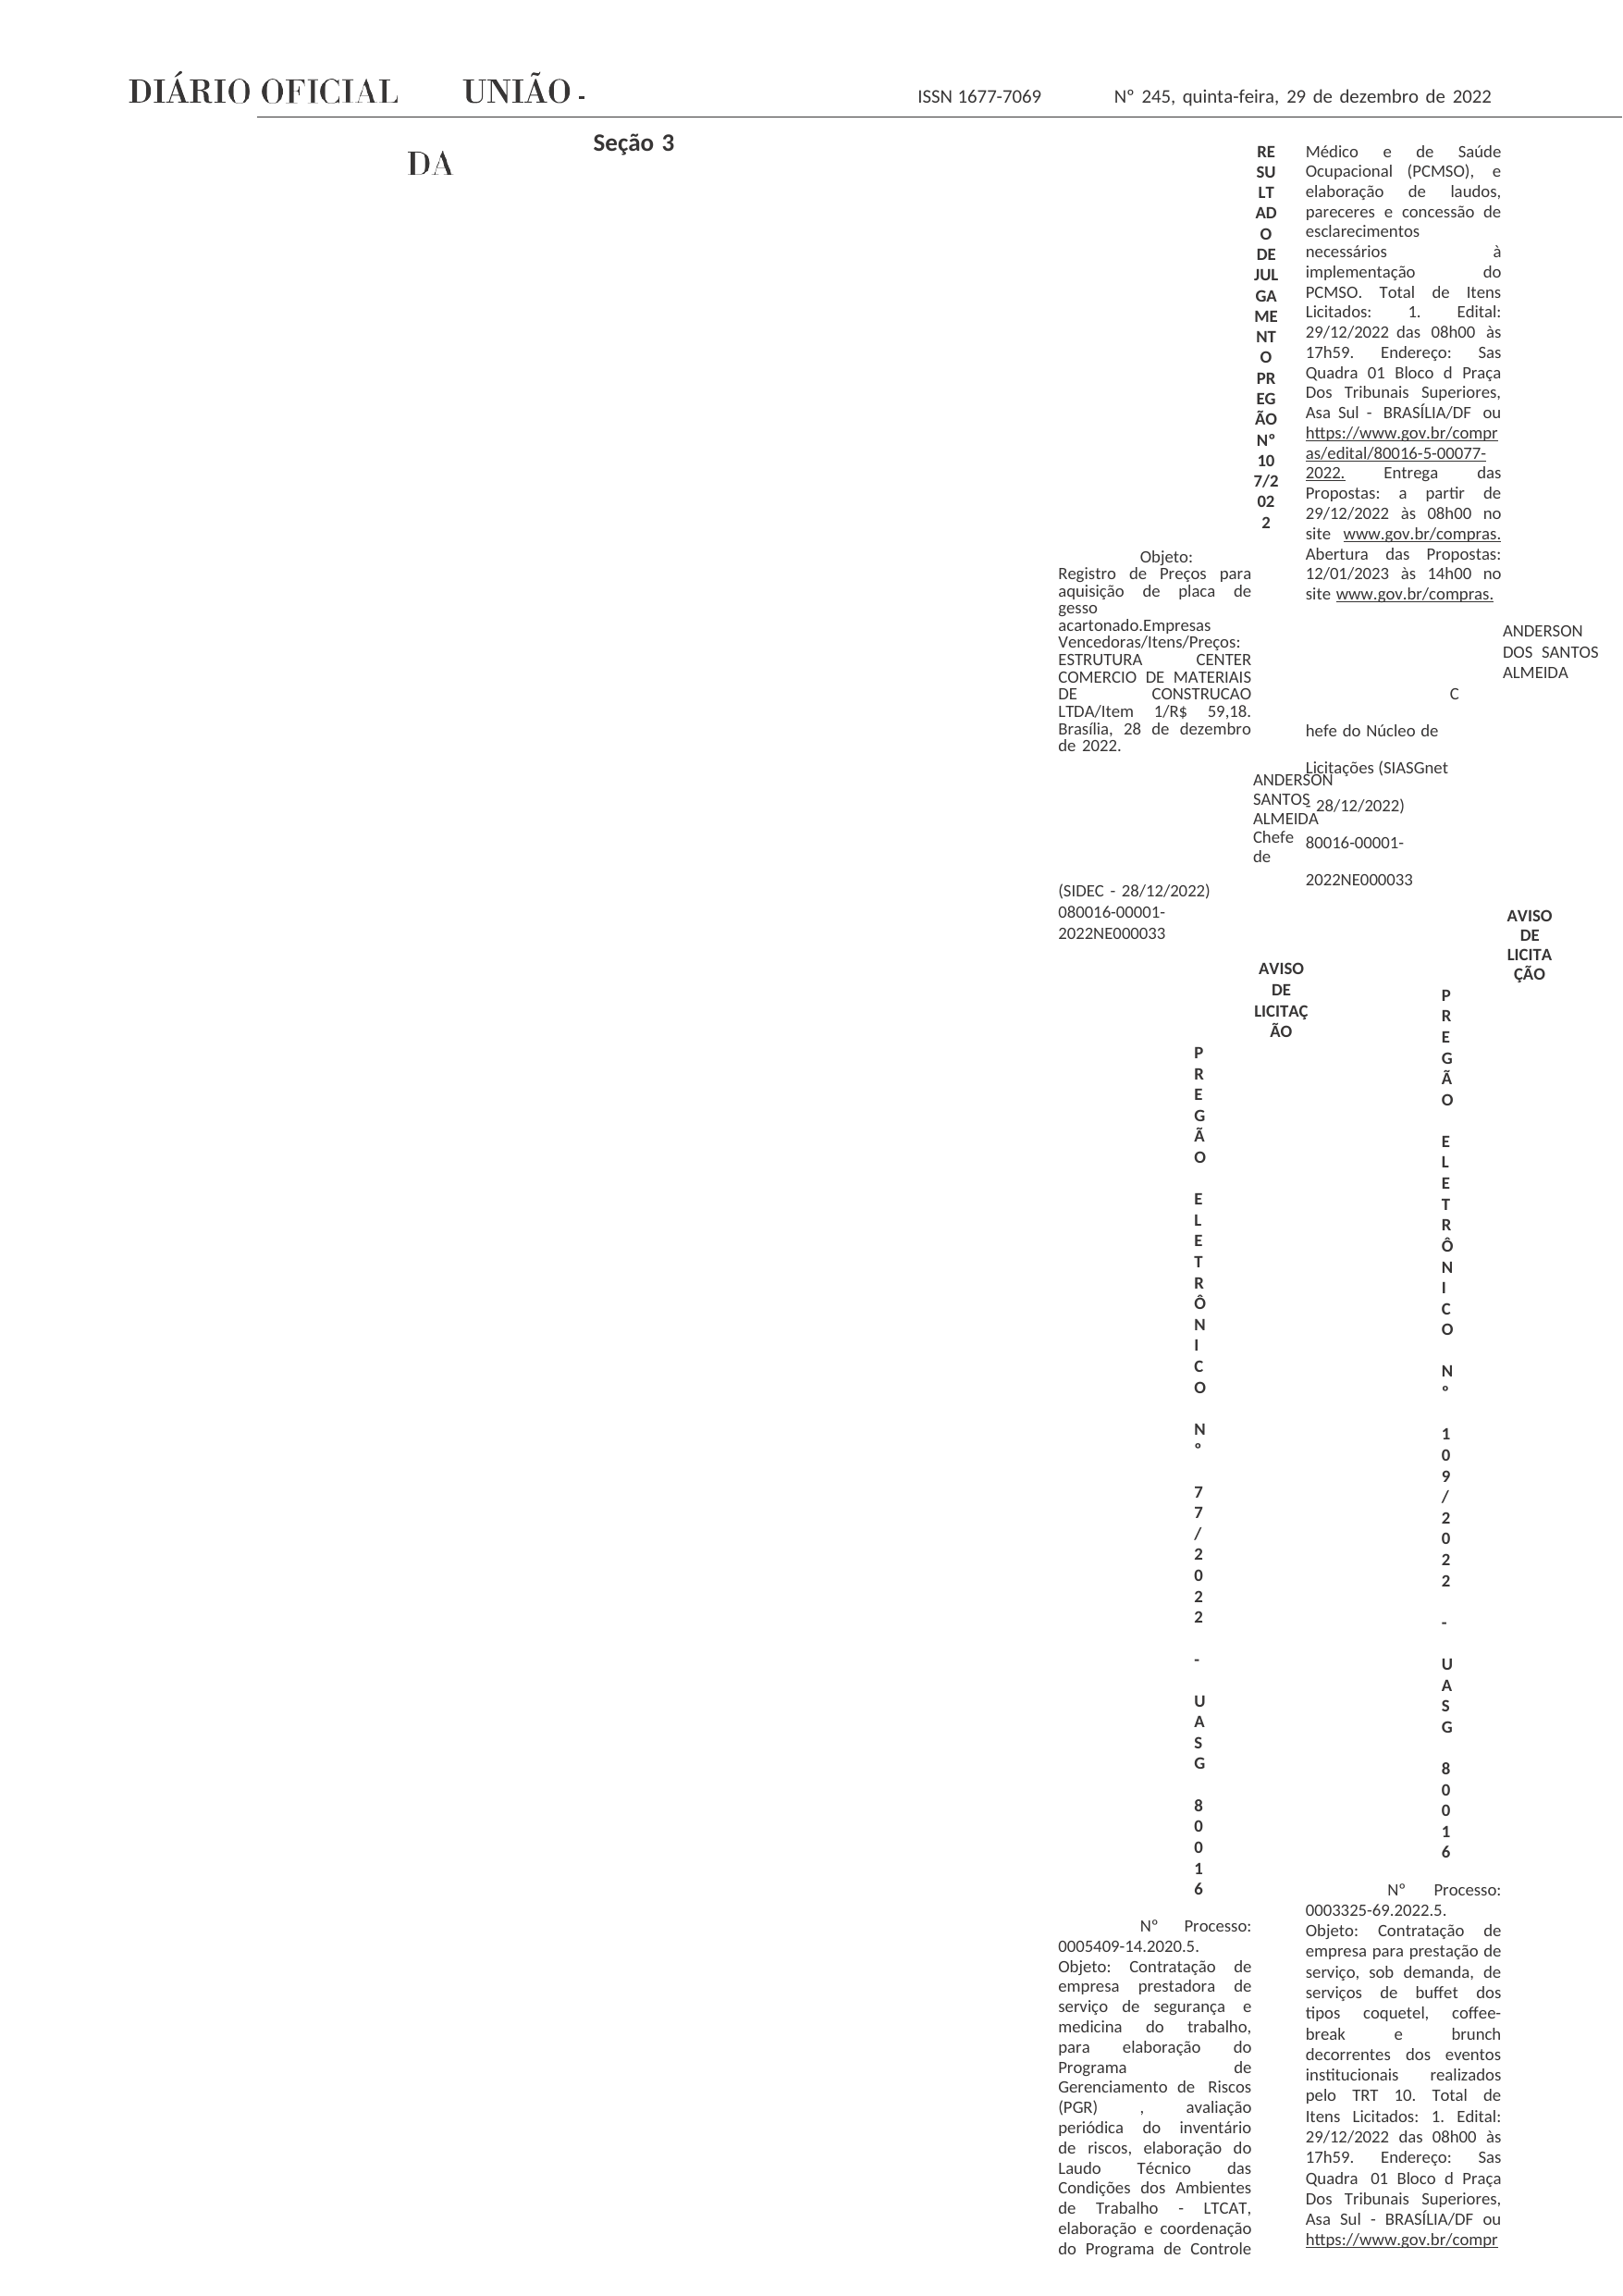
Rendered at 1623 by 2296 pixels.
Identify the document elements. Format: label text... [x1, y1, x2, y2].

subtitle [408, 79, 675, 117]
text Nº Processo: 0003325-69.2022.5. Objeto: Contratação de empresa para prestação de serviço, sob demanda, de serviços de buffet dos tipos coquetel, coffee- break e brunch decorrentes dos eventos institucionais realizados pelo TRT 10. Total de Itens Licitados: 1. Edital: 29/12/2022 das 08h00 às 17h59. Endereço: Sas Quadra 01 Bloco d Praça Dos Tribunais Superiores, Asa Sul - BRASÍLIA/DF ou https://www.gov.br/compr [1306, 1879, 1501, 2251]
subtitle Seção 3 [408, 117, 675, 175]
text Médico e de Saúde Ocupacional (PCMSO), e elaboração de laudos, pareceres e concessão de esclarecimentos necessários à implementação do PCMSO. Total de Itens Licitados: 1. Edital: 29/12/2022 das 08h00 às 17h59. Endereço: Sas Quadra 01 Bloco d Praça Dos Tribunais Superiores, Asa Sul - BRASÍLIA/DF ou https://www.gov.br/compras/edital/80016-5-00077-2022. Entrega das Propostas: a partir de 29/12/2022 às 08h00 no site www.gov.br/compras. Abertura das Propostas: 12/01/2023 às 14h00 no site www.gov.br/compras. [1306, 141, 1501, 604]
subtitle AVISO DE LICITAÇÃO [1253, 958, 1275, 1042]
text Chefe do Núcleo de Licitações [1253, 828, 1275, 867]
subtitle AVISO DE LICITAÇÃO [1503, 907, 1556, 984]
text (SIDEC - 28/12/2022) 080016-00001-2022NE000033 [1058, 880, 1255, 944]
text Objeto: Registro de Preços para aquisição de placa de gesso acartonado.Empresas Vencedoras/Itens/Preços: ESTRUTURA CENTER COMERCIO DE MATERIAIS DE CONSTRUCAO LTDA/Item 1/R$ 59,18. Brasília, 28 de dezembro de 2022. [1058, 549, 1251, 756]
text Nº Processo: 0005409-14.2020.5. Objeto: Contratação de empresa prestadora de serviço de segurança e medicina do trabalho, para elaboração do Programa de Gerenciamento de Riscos (PGR) , avaliação periódica do inventário de riscos, elaboração do Laudo Técnico das Condições dos Ambientes de Trabalho - LTCAT, elaboração e coordenação do Programa de Controle [1058, 1917, 1251, 2259]
text ANDERSON DOS SANTOS ALMEIDA [1253, 771, 1275, 828]
text Chefe do Núcleo de Licitações (SIASGnet - 28/12/2022) 80016-00001-2022NE000033 [1306, 683, 1450, 890]
text ISSN 1677-7069 [917, 84, 1043, 108]
subtitle RESULTADO DE JULGAMENTO PREGÃO Nº 107/2022 [1253, 141, 1275, 533]
text ANDERSON DOS SANTOS ALMEIDA [1503, 621, 1614, 683]
subtitle Nº 245, quinta-feira, 29 de dezembro de 2022 [1113, 84, 1505, 108]
